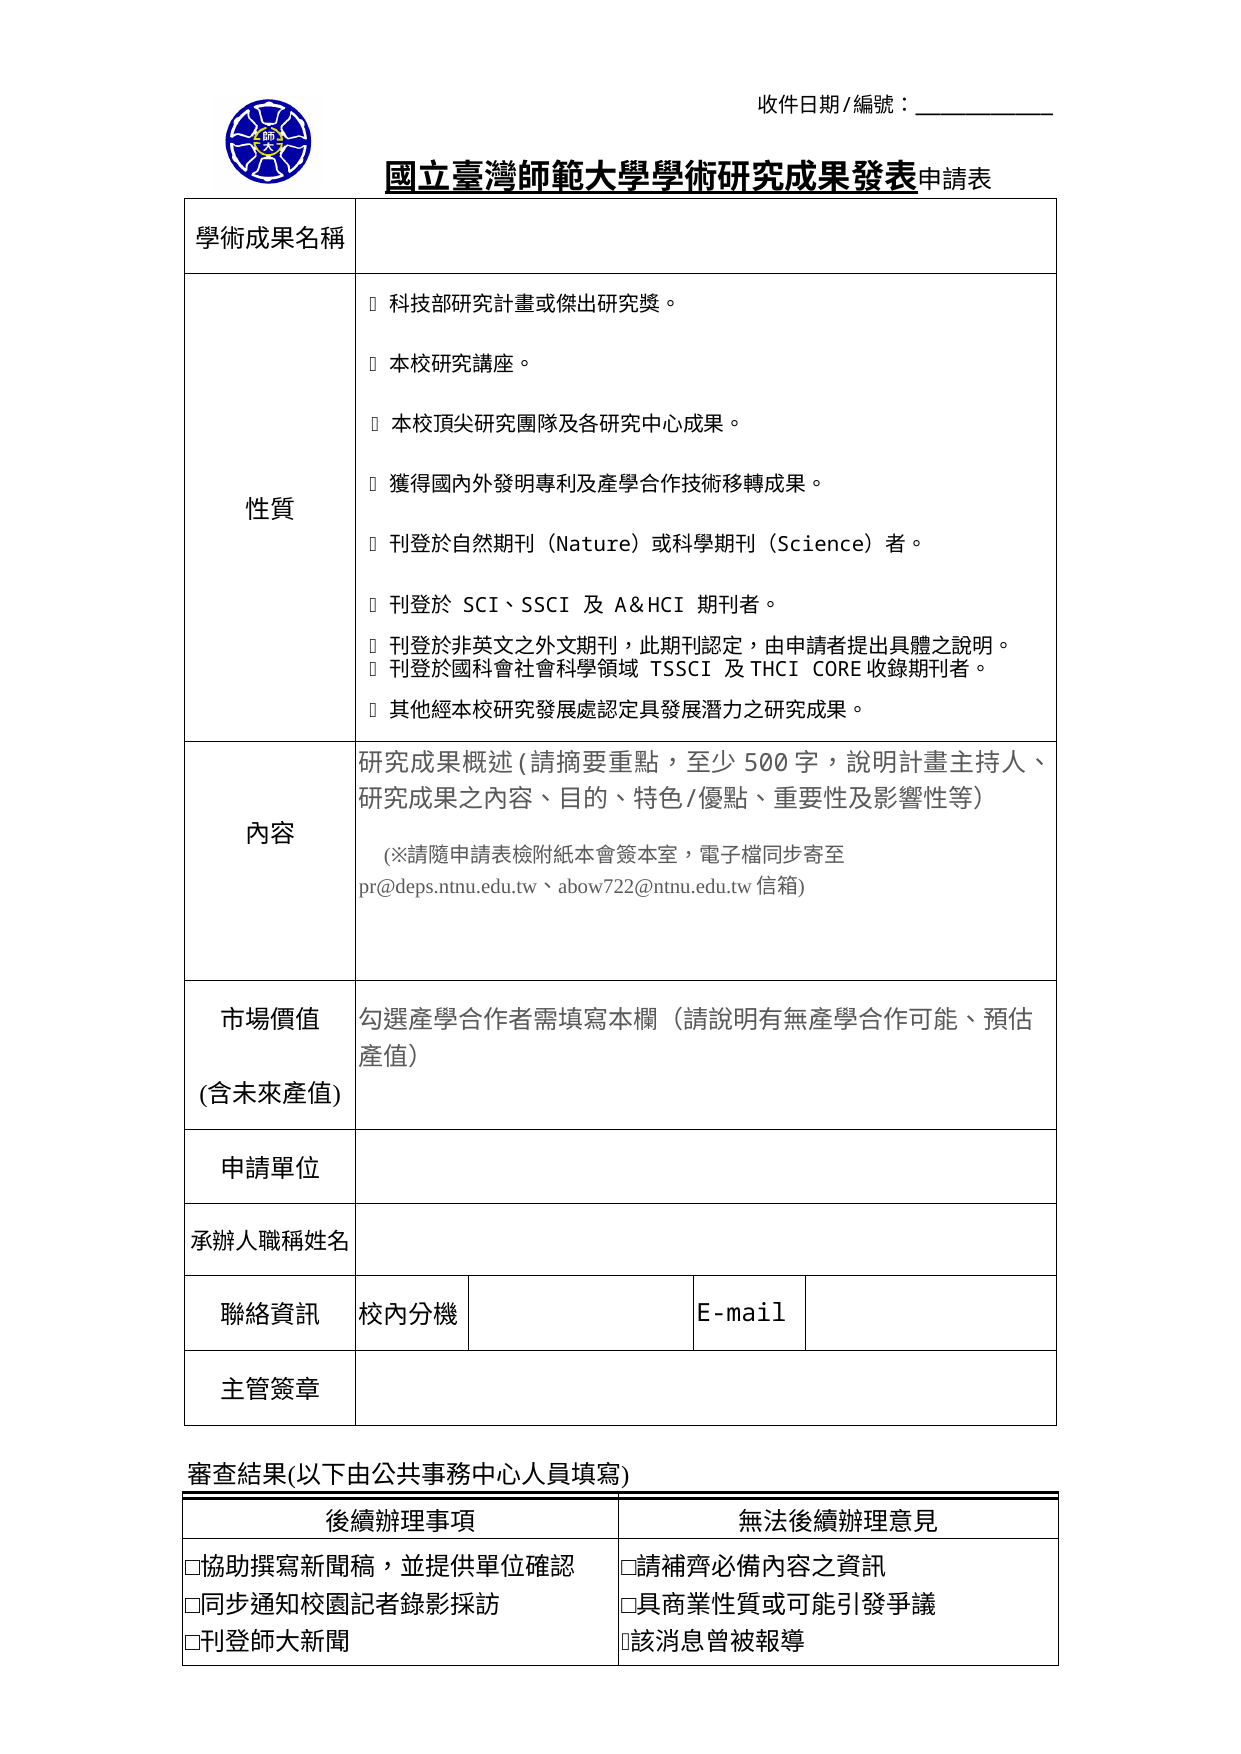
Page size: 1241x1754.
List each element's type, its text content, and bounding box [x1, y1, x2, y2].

text 國立臺灣師範大學學術研究成果發表申請表 [187, 150, 1053, 198]
table_cell □協助撰寫新聞稿，並提供單位確認 □同步通知校園記者錄影採訪 □刊登師大新聞 [183, 1539, 618, 1665]
table_cell 性質 [185, 274, 355, 741]
table_cell 主管簽章 [185, 1351, 355, 1425]
table_cell [806, 1276, 1056, 1350]
table_cell 校內分機 [356, 1276, 468, 1350]
table_cell 勾選產學合作者需填寫本欄（請說明有無產學合作可能、預估產值） [356, 981, 1056, 1128]
table_cell 承辦人職稱姓名 [185, 1204, 355, 1275]
table_cell 研究成果概述(請摘要重點，至少500字，說明計畫主持人、研究成果之內容、目的、特色/優點、重要性及影響性等） (※請隨申請表檢附紙本會簽本室，電子檔同步寄至pr@deps.ntnu.edu.tw、abow722@ntnu.edu.tw信箱) [356, 742, 1056, 980]
table_cell  科技部研究計畫或傑出研究獎。  本校研究講座。  本校頂尖研究團隊及各研究中心成果。  獲得國內外發明專利及產學合作技術移轉成果。  刊登於自然期刊（Nature）或科學期刊（Science）者。  刊登於 SCI、SSCI 及 A＆HCI 期刊者。  刊登於非英文之外文期刊，此期刊認定，由申請者提出具體之說明。  刊登於國科會社會科學領域 TSSCI 及THCI CORE收錄期刊者。  其他經本校研究發展處認定具發展潛力之研究成果。 [356, 274, 1056, 741]
table_cell [356, 1204, 1056, 1275]
table_cell [356, 1351, 1056, 1425]
table_cell [356, 1130, 1056, 1203]
table_cell □請補齊必備內容之資訊 □具商業性質或可能引發爭議 該消息曾被報導 [619, 1539, 1058, 1665]
table_header 後續辦理事項 [183, 1500, 618, 1538]
table_cell 內容 [185, 742, 355, 980]
table_cell [469, 1276, 693, 1350]
table_cell 市場價值 (含未來產值) [185, 981, 355, 1128]
table_header [356, 199, 1056, 273]
table_cell E-mail [694, 1276, 805, 1350]
text 審查結果(以下由公共事務中心人員填寫) [187, 1454, 1053, 1491]
table_cell 申請單位 [185, 1130, 355, 1203]
table_cell 聯絡資訊 [185, 1276, 355, 1350]
table_header 無法後續辦理意見 [619, 1500, 1058, 1538]
table_header 學術成果名稱 [185, 199, 355, 273]
